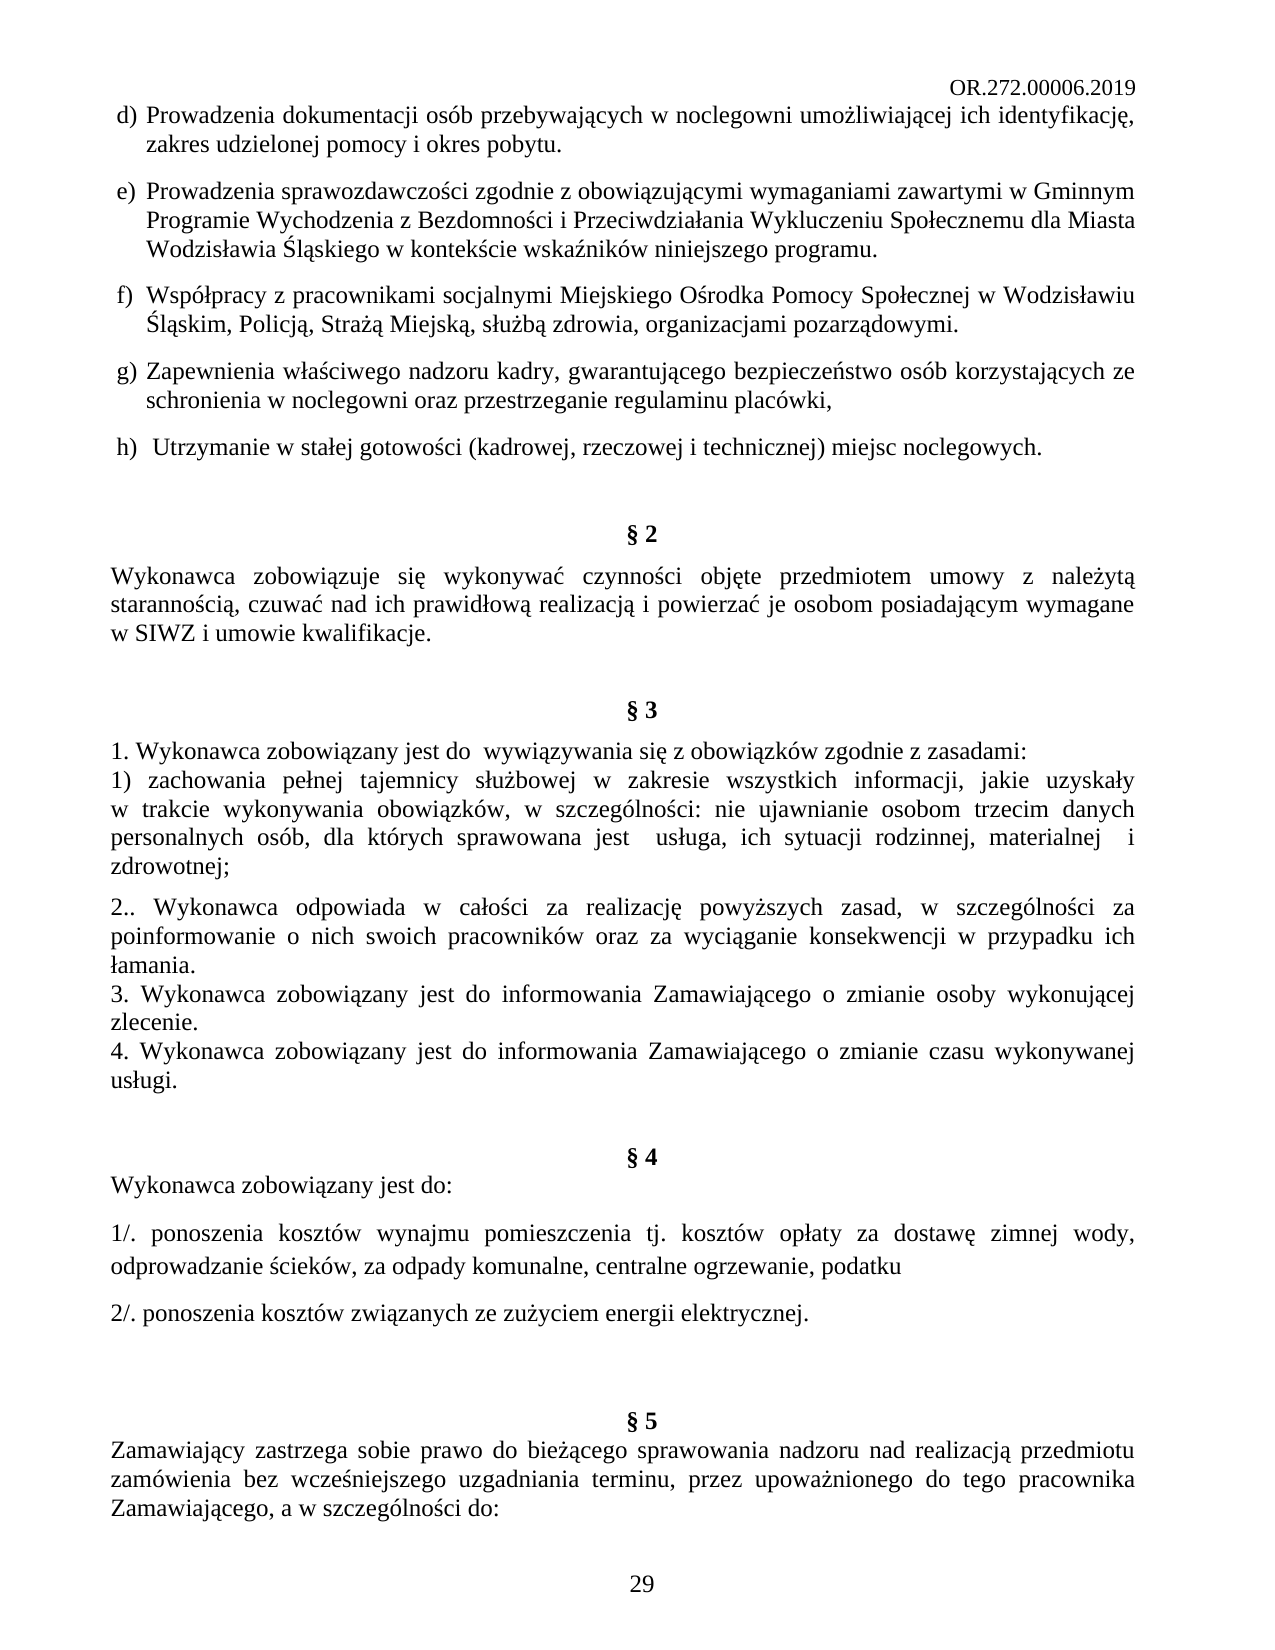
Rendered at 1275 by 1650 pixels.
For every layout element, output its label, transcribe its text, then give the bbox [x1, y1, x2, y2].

text 2/. ponoszenia kosztów związanych ze zużyciem energii elektrycznej. [110, 1298, 1136, 1327]
list Prowadzenia dokumentacji osób przebywających w noclegowni umożliwiającej ich identyfikację, zakres udzielonej pomocy i okres pobytu. [116, 100, 1136, 158]
text § 4 [147, 1142, 1136, 1170]
text Wykonawca zobowiązuje się wykonywać czynności objęte przedmiotem umowy z należytą starannością, czuwać nad ich prawidłową realizacją i powierzać je osobom posiadającym wymagane w SIWZ i umowie kwalifikacje. [110, 561, 1136, 647]
text 3. Wykonawca zobowiązany jest do informowania Zamawiającego o zmianie osoby wykonującej zlecenie. [110, 979, 1136, 1036]
text 4. Wykonawca zobowiązany jest do informowania Zamawiającego o zmianie czasu wykonywanej usługi. [110, 1036, 1136, 1094]
text § 5 [147, 1406, 1136, 1435]
text 2.. Wykonawca odpowiada w całości za realizację powyższych zasad, w szczególności za poinformowanie o nich swoich pracowników oraz za wyciąganie konsekwencji w przypadku ich łamania. [110, 892, 1136, 979]
list Prowadzenia sprawozdawczości zgodnie z obowiązującymi wymaganiami zawartymi w Gminnym Programie Wychodzenia z Bezdomności i Przeciwdziałania Wykluczeniu Społecznemu dla Miasta Wodzisławia Śląskiego w kontekście wskaźników niniejszego programu. [116, 176, 1136, 262]
text Wykonawca zobowiązany jest do: [110, 1170, 1136, 1199]
text 1. Wykonawca zobowiązany jest do wywiązywania się z obowiązków zgodnie z zasadami: [110, 736, 1136, 765]
text 1/. ponoszenia kosztów wynajmu pomieszczenia tj. kosztów opłaty za dostawę zimnej wody, odprowadzanie ścieków, za odpady komunalne, centralne ogrzewanie, podatku [110, 1218, 1136, 1280]
text Zamawiający zastrzega sobie prawo do bieżącego sprawowania nadzoru nad realizacją przedmiotu zamówienia bez wcześniejszego uzgadniania terminu, przez upoważnionego do tego pracownika Zamawiającego, a w szczególności do: [110, 1435, 1136, 1522]
text 1) zachowania pełnej tajemnicy służbowej w zakresie wszystkich informacji, jakie uzyskały w trakcie wykonywania obowiązków, w szczególności: nie ujawnianie osobom trzecim danych personalnych osób, dla których sprawowana jest usługa, ich sytuacji rodzinnej, materialnej i zdrowotnej; [110, 765, 1136, 880]
text § 3 [147, 695, 1136, 724]
list Utrzymanie w stałej gotowości (kadrowej, rzeczowej i technicznej) miejsc noclegowych. [116, 432, 1136, 460]
list Zapewnienia właściwego nadzoru kadry, gwarantującego bezpieczeństwo osób korzystających ze schronienia w noclegowni oraz przestrzeganie regulaminu placówki, [116, 356, 1136, 414]
list Współpracy z pracownikami socjalnymi Miejskiego Ośrodka Pomocy Społecznej w Wodzisławiu Śląskim, Policją, Strażą Miejską, służbą zdrowia, organizacjami pozarządowymi. [116, 280, 1136, 338]
text § 2 [147, 519, 1136, 548]
